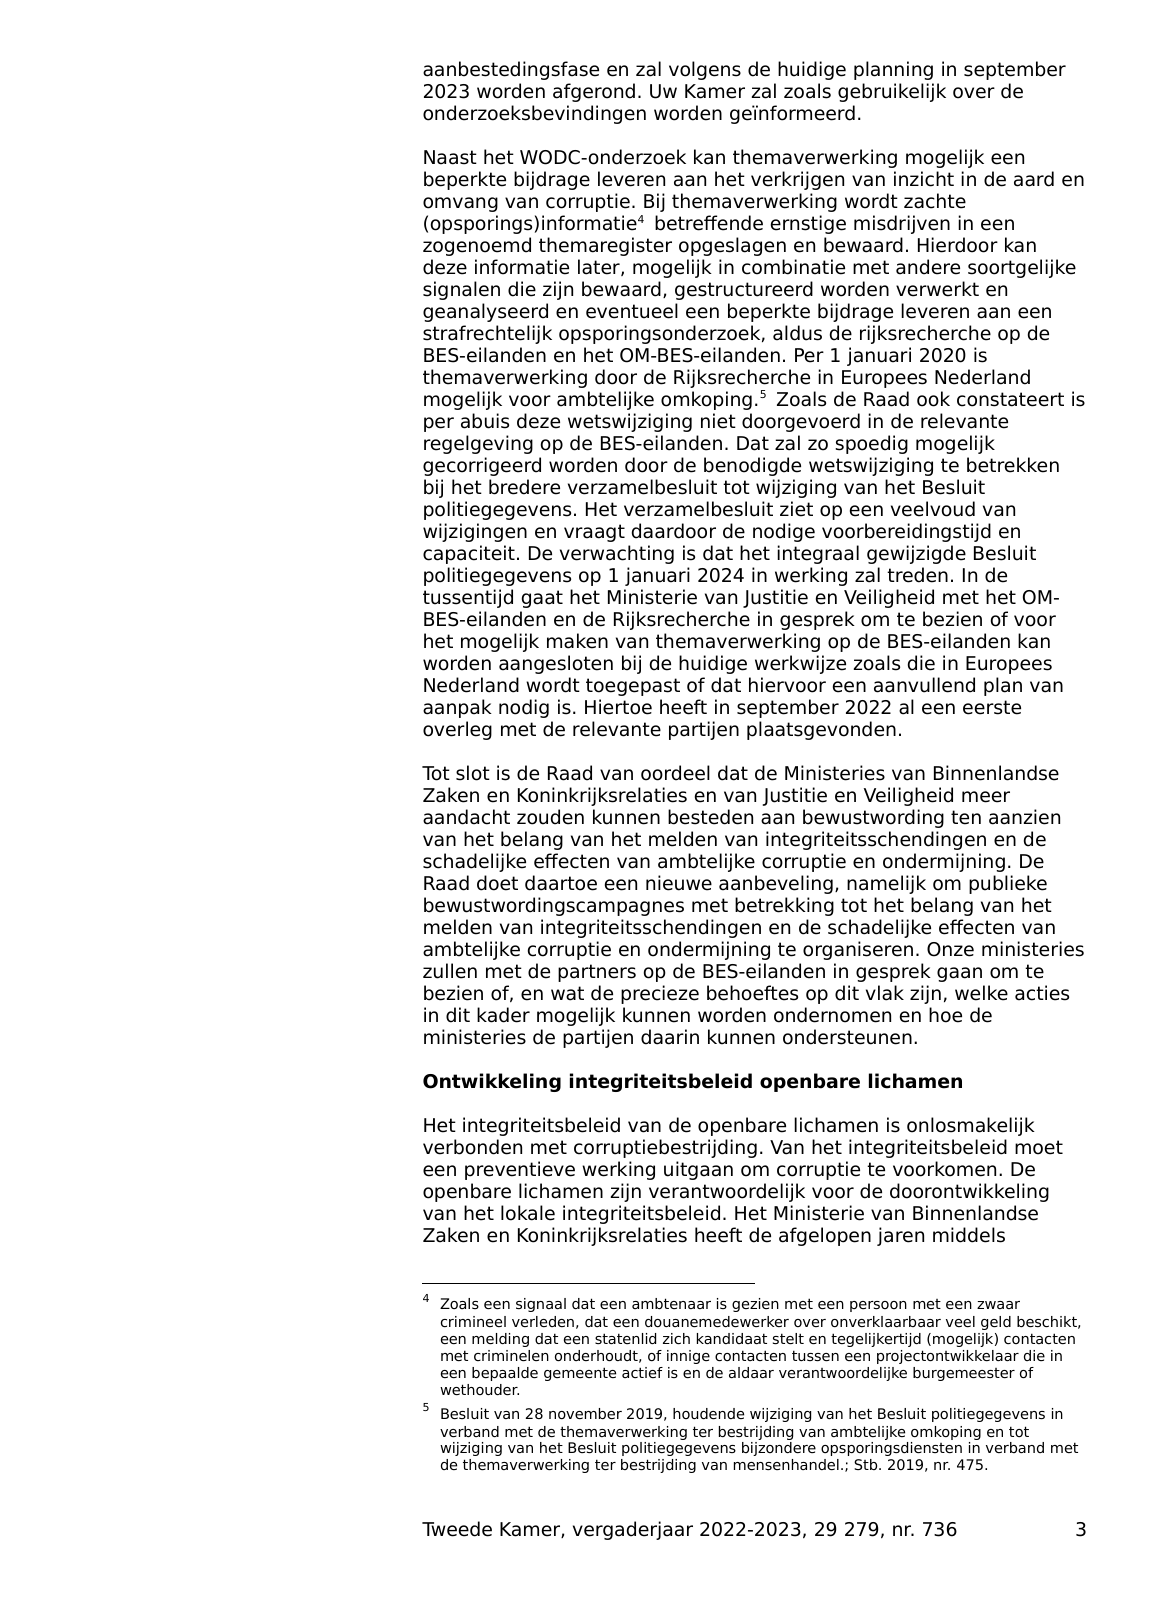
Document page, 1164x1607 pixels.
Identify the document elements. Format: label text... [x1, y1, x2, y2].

subtitle Ontwikkeling integriteitsbeleid openbare lichamen [422, 1071, 1087, 1093]
text aanbestedingsfase en zal volgens de huidige planning in september 2023 worden afgerond. Uw Kamer zal zoals gebruikelijk over de onderzoeksbevindingen worden geïnformeerd. [422, 59, 1087, 125]
text Naast het WODC-onderzoek kan themaverwerking mogelijk een beperkte bijdrage leveren aan het verkrijgen van inzicht in de aard en omvang van corruptie. Bij themaverwerking wordt zachte (opsporings)informatie betreffende ernstige misdrijven in een zogenoemd themaregister opgeslagen en bewaard. Hierdoor kan deze informatie later, mogelijk in combinatie met andere soortgelijke signalen die zijn bewaard, gestructureerd worden verwerkt en geanalyseerd en eventueel een beperkte bijdrage leveren aan een strafrechtelijk opsporingsonderzoek, aldus de rijksrecherche op de BES-eilanden en het OM-BES-eilanden. Per 1 januari 2020 is themaverwerking door de Rijksrecherche in Europees Nederland mogelijk voor ambtelijke omkoping. Zoals de Raad ook constateert is per abuis deze wetswijziging niet doorgevoerd in de relevante regelgeving op de BES-eilanden. Dat zal zo spoedig mogelijk gecorrigeerd worden door de benodigde wetswijziging te betrekken bij het bredere verzamelbesluit tot wijziging van het Besluit politiegegevens. Het verzamelbesluit ziet op een veelvoud van wijzigingen en vraagt daardoor de nodige voorbereidingstijd en capaciteit. De verwachting is dat het integraal gewijzigde Besluit politiegegevens op 1 januari 2024 in werking zal treden. In de tussentijd gaat het Ministerie van Justitie en Veiligheid met het OM-BES-eilanden en de Rijksrecherche in gesprek om te bezien of voor het mogelijk maken van themaverwerking op de BES-eilanden kan worden aangesloten bij de huidige werkwijze zoals die in Europees Nederland wordt toegepast of dat hiervoor een aanvullend plan van aanpak nodig is. Hiertoe heeft in september 2022 al een eerste overleg met de relevante partijen plaatsgevonden. [422, 147, 1087, 741]
text Zoals een signaal dat een ambtenaar is gezien met een persoon met een zwaar crimineel verleden, dat een douanemedewerker over onverklaarbaar veel geld beschikt, een melding dat een statenlid zich kandidaat stelt en tegelijkertijd (mogelijk) contacten met criminelen onderhoudt, of innige contacten tussen een projectontwikkelaar die in een bepaalde gemeente actief is en de aldaar verantwoordelijke burgemeester of wethouder. [422, 1292, 1087, 1399]
text Tot slot is de Raad van oordeel dat de Ministeries van Binnenlandse Zaken en Koninkrijksrelaties en van Justitie en Veiligheid meer aandacht zouden kunnen besteden aan bewustwording ten aanzien van het belang van het melden van integriteitsschendingen en de schadelijke effecten van ambtelijke corruptie en ondermijning. De Raad doet daartoe een nieuwe aanbeveling, namelijk om publieke bewustwordingscampagnes met betrekking tot het belang van het melden van integriteitsschendingen en de schadelijke effecten van ambtelijke corruptie en ondermijning te organiseren. Onze ministeries zullen met de partners op de BES-eilanden in gesprek gaan om te bezien of, en wat de precieze behoeftes op dit vlak zijn, welke acties in dit kader mogelijk kunnen worden ondernomen en hoe de ministeries de partijen daarin kunnen ondersteunen. [422, 763, 1087, 1048]
text Het integriteitsbeleid van de openbare lichamen is onlosmakelijk verbonden met corruptiebestrijding. Van het integriteitsbeleid moet een preventieve werking uitgaan om corruptie te voorkomen. De openbare lichamen zijn verantwoordelijk voor de doorontwikkeling van het lokale integriteitsbeleid. Het Ministerie van Binnenlandse Zaken en Koninkrijksrelaties heeft de afgelopen jaren middels [422, 1115, 1087, 1247]
text Besluit van 28 november 2019, houdende wijziging van het Besluit politiegegevens in verband met de themaverwerking ter bestrijding van ambtelijke omkoping en tot wijziging van het Besluit politiegegevens bijzondere opsporingsdiensten in verband met de themaverwerking ter bestrijding van mensenhandel.; Stb. 2019, nr. 475. [422, 1402, 1087, 1474]
